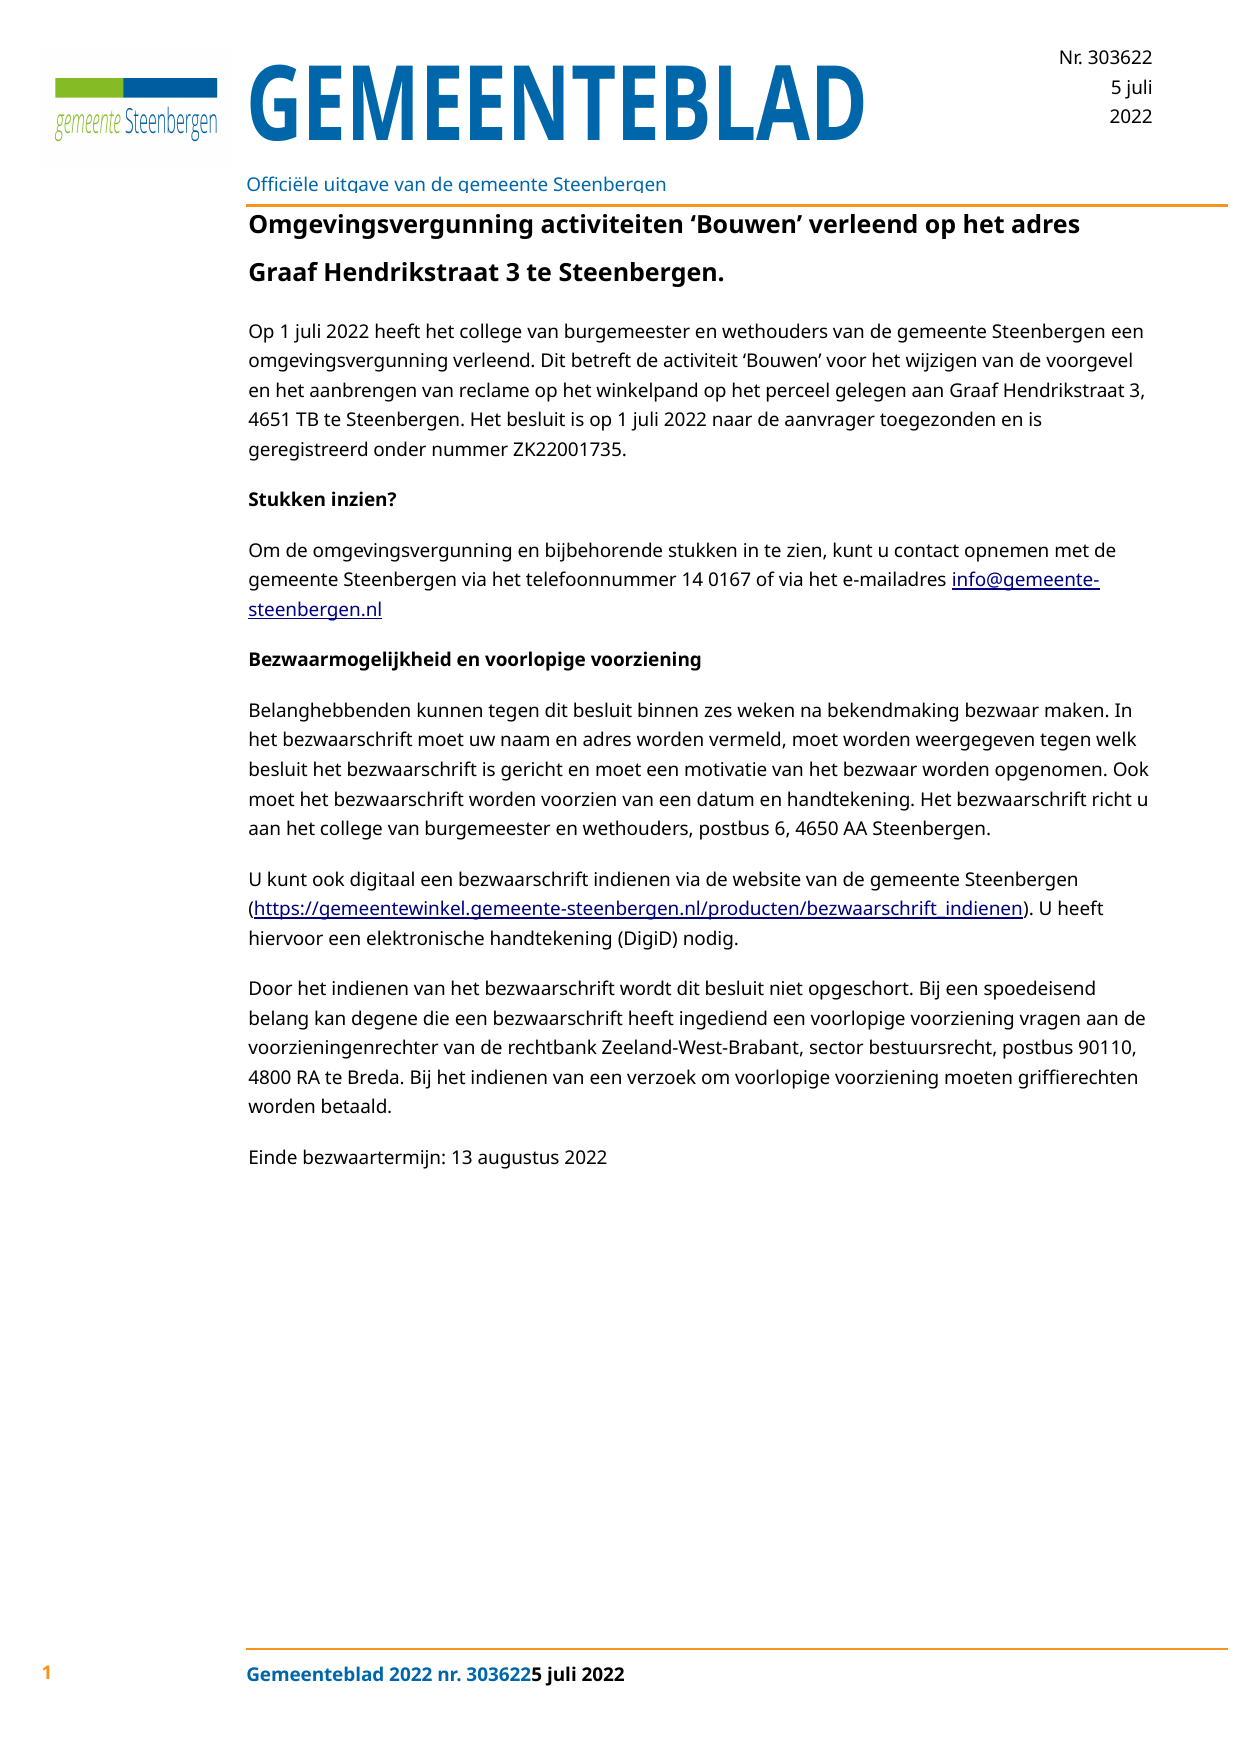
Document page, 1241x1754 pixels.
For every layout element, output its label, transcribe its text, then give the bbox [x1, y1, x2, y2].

text Belanghebbenden kunnen tegen dit besluit binnen zes weken na bekendmaking bezwaar maken. In het bezwaarschrift moet uw naam en adres worden vermeld, moet worden weergegeven tegen welk besluit het bezwaarschrift is gericht en moet een motivatie van het bezwaar worden opgenomen. Ook moet het bezwaarschrift worden voorzien van een datum en handtekening. Het bezwaarschrift richt u aan het college van burgemeester en wethouders, postbus 6, 4650 AA Steenbergen. [248, 697, 1152, 841]
text U kunt ook digitaal een bezwaarschrift indienen via de website van de gemeente Steenbergen (https://gemeentewinkel.gemeente-steenbergen.nl/producten/bezwaarschrift_indienen). U heeft hiervoor een elektronische handtekening (DigiD) nodig. [248, 866, 1152, 951]
text Omgevingsvergunning activiteiten ‘Bouwen’ verleend op het adres Graaf Hendrikstraat 3 te Steenbergen. [248, 207, 1152, 288]
text Door het indienen van het bezwaarschrift wordt dit besluit niet opgeschort. Bij een spoedeisend belang kan degene die een bezwaarschrift heeft ingediend een voorlopige voorziening vragen aan de voorzieningenrechter van de rechtbank Zeeland-West-Brabant, sector bestuursrecht, postbus 90110, 4800 RA te Breda. Bij het indienen van een verzoek om voorlopige voorziening moeten griffierechten worden betaald. [248, 975, 1152, 1119]
text Einde bezwaartermijn: 13 augustus 2022 [248, 1144, 1152, 1170]
text Om de omgevingsvergunning en bijbehorende stukken in te zien, kunt u contact opnemen met de gemeente Steenbergen via het telefoonnummer 14 0167 of via het e-mailadres info@gemeente-steenbergen.nl [248, 537, 1152, 622]
text Bezwaarmogelijkheid en voorlopige voorziening [248, 647, 1152, 672]
text Stukken inzien? [248, 487, 1152, 512]
text Op 1 juli 2022 heeft het college van burgemeester en wethouders van de gemeente Steenbergen een omgevingsvergunning verleend. Dit betreft de activiteit ‘Bouwen’ voor het wijzigen van de voorgevel en het aanbrengen van reclame op het winkelpand op het perceel gelegen aan Graaf Hendrikstraat 3, 4651 TB te Steenbergen. Het besluit is op 1 juli 2022 naar de aanvrager toegezonden en is geregistreerd onder nummer ZK22001735. [248, 318, 1152, 462]
picture [41, 47, 231, 172]
